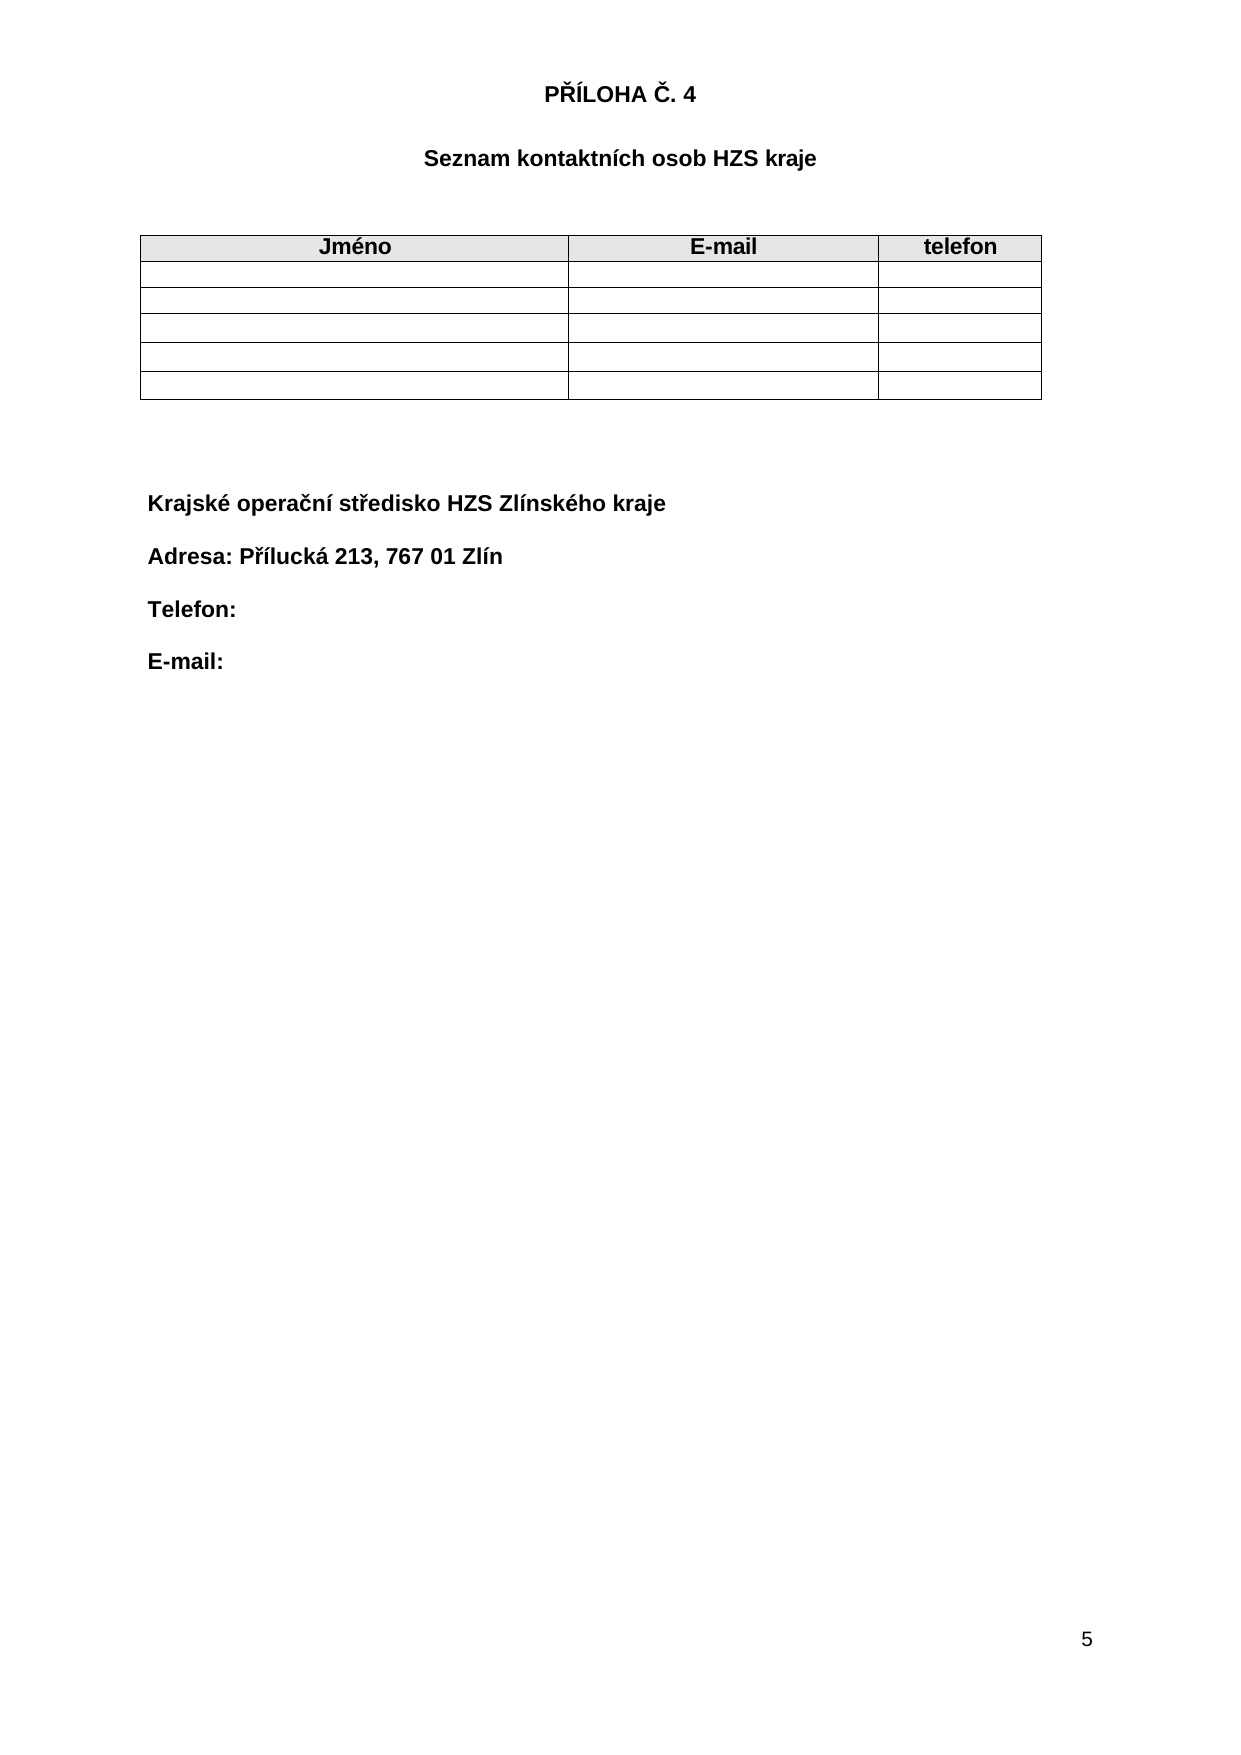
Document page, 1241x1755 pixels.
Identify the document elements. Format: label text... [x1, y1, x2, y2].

table_cell [879, 343, 1041, 371]
table_cell [569, 288, 878, 313]
table_cell [569, 314, 878, 342]
table_header telefon [879, 236, 1041, 261]
text Krajské operační středisko HZS Zlínského kraje Adresa: Přílucká 213, 767 01 Zlín [147, 490, 712, 569]
table_cell [879, 372, 1041, 399]
table_cell [569, 262, 878, 287]
table_cell [141, 343, 568, 371]
table_cell [141, 262, 568, 287]
text E-mail: [147, 648, 1137, 674]
table_cell [879, 262, 1041, 287]
table_cell [569, 343, 878, 371]
table_cell [141, 288, 568, 313]
subtitle PŘÍLOHA Č. 4 [119, 81, 1122, 108]
table_header E-mail [569, 236, 878, 261]
table_cell [879, 288, 1041, 313]
table_header Jméno [141, 236, 568, 261]
table_cell [141, 314, 568, 342]
table_cell [879, 314, 1041, 342]
table_cell [141, 372, 568, 399]
table_cell [569, 372, 878, 399]
text Seznam kontaktních osob HZS kraje [119, 145, 1122, 171]
text Telefon: [147, 596, 1137, 622]
